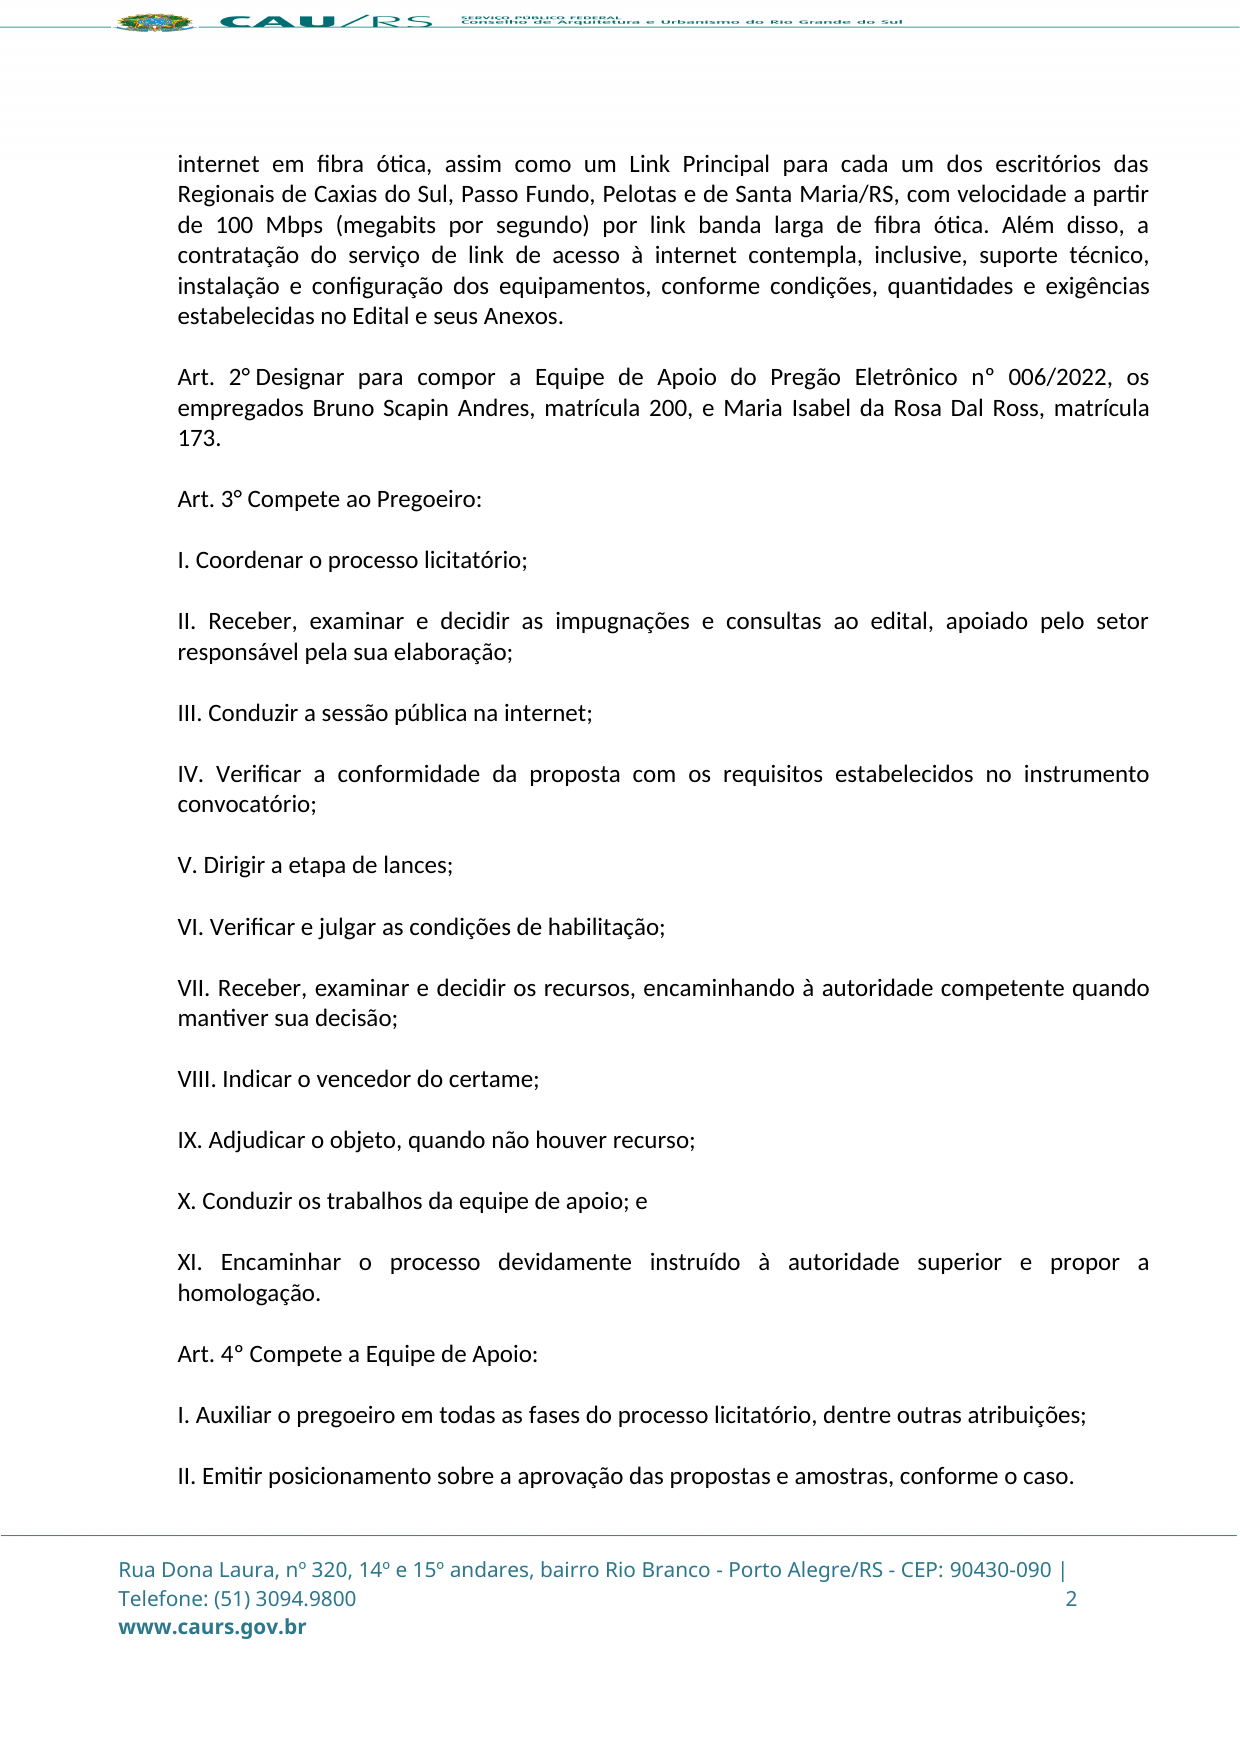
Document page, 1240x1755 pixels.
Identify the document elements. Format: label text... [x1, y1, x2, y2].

text V. Dirigir a etapa de lances; [177, 850, 1151, 880]
text IX. Adjudicar o objeto, quando não houver recurso; [177, 1124, 1151, 1155]
text I. Coordenar o processo licitatório; [177, 544, 1151, 575]
text internet em fibra ótica, assim como um Link Principal para cada um dos escritórios das Regionais de Caxias do Sul, Passo Fundo, Pelotas e de Santa Maria/RS, com velocidade a partir de 100 Mbps (megabits por segundo) por link banda larga de fibra ótica. Além disso, a contratação do serviço de link de acesso à internet contempla, inclusive, suporte técnico, instalação e configuração dos equipamentos, conforme condições, quantidades e exigências estabelecidas no Edital e seus Anexos. [177, 160, 1151, 331]
text XI. Encaminhar o processo devidamente instruído à autoridade superior e propor a homologação. [177, 1246, 1151, 1307]
text I. Auxiliar o pregoeiro em todas as fases do processo licitatório, dentre outras atribuições; [177, 1399, 1151, 1429]
text II. Receber, examinar e decidir as impugnações e consultas ao edital, apoiado pelo setor responsável pela sua elaboração; [177, 606, 1151, 667]
text Art. 3° Compete ao Pregoeiro: [177, 483, 1151, 514]
text II. Emitir posicionamento sobre a aprovação das propostas e amostras, conforme o caso. [177, 1460, 1151, 1491]
text VI. Verificar e julgar as condições de habilitação; [177, 911, 1151, 941]
text VIII. Indicar o vencedor do certame; [177, 1063, 1151, 1094]
text III. Conduzir a sessão pública na internet; [177, 697, 1151, 728]
text X. Conduzir os trabalhos da equipe de apoio; e [177, 1185, 1151, 1216]
text Art. 2° Designar para compor a Equipe de Apoio do Pregão Eletrônico nº 006/2022, os empregados Bruno Scapin Andres, matrícula 200, e Maria Isabel da Rosa Dal Ross, matrícula 173. [177, 361, 1151, 453]
text IV. Verificar a conformidade da proposta com os requisitos estabelecidos no instrumento convocatório; [177, 758, 1151, 819]
text VII. Receber, examinar e decidir os recursos, encaminhando à autoridade competente quando mantiver sua decisão; [177, 972, 1151, 1033]
text Art. 4º Compete a Equipe de Apoio: [177, 1338, 1151, 1368]
